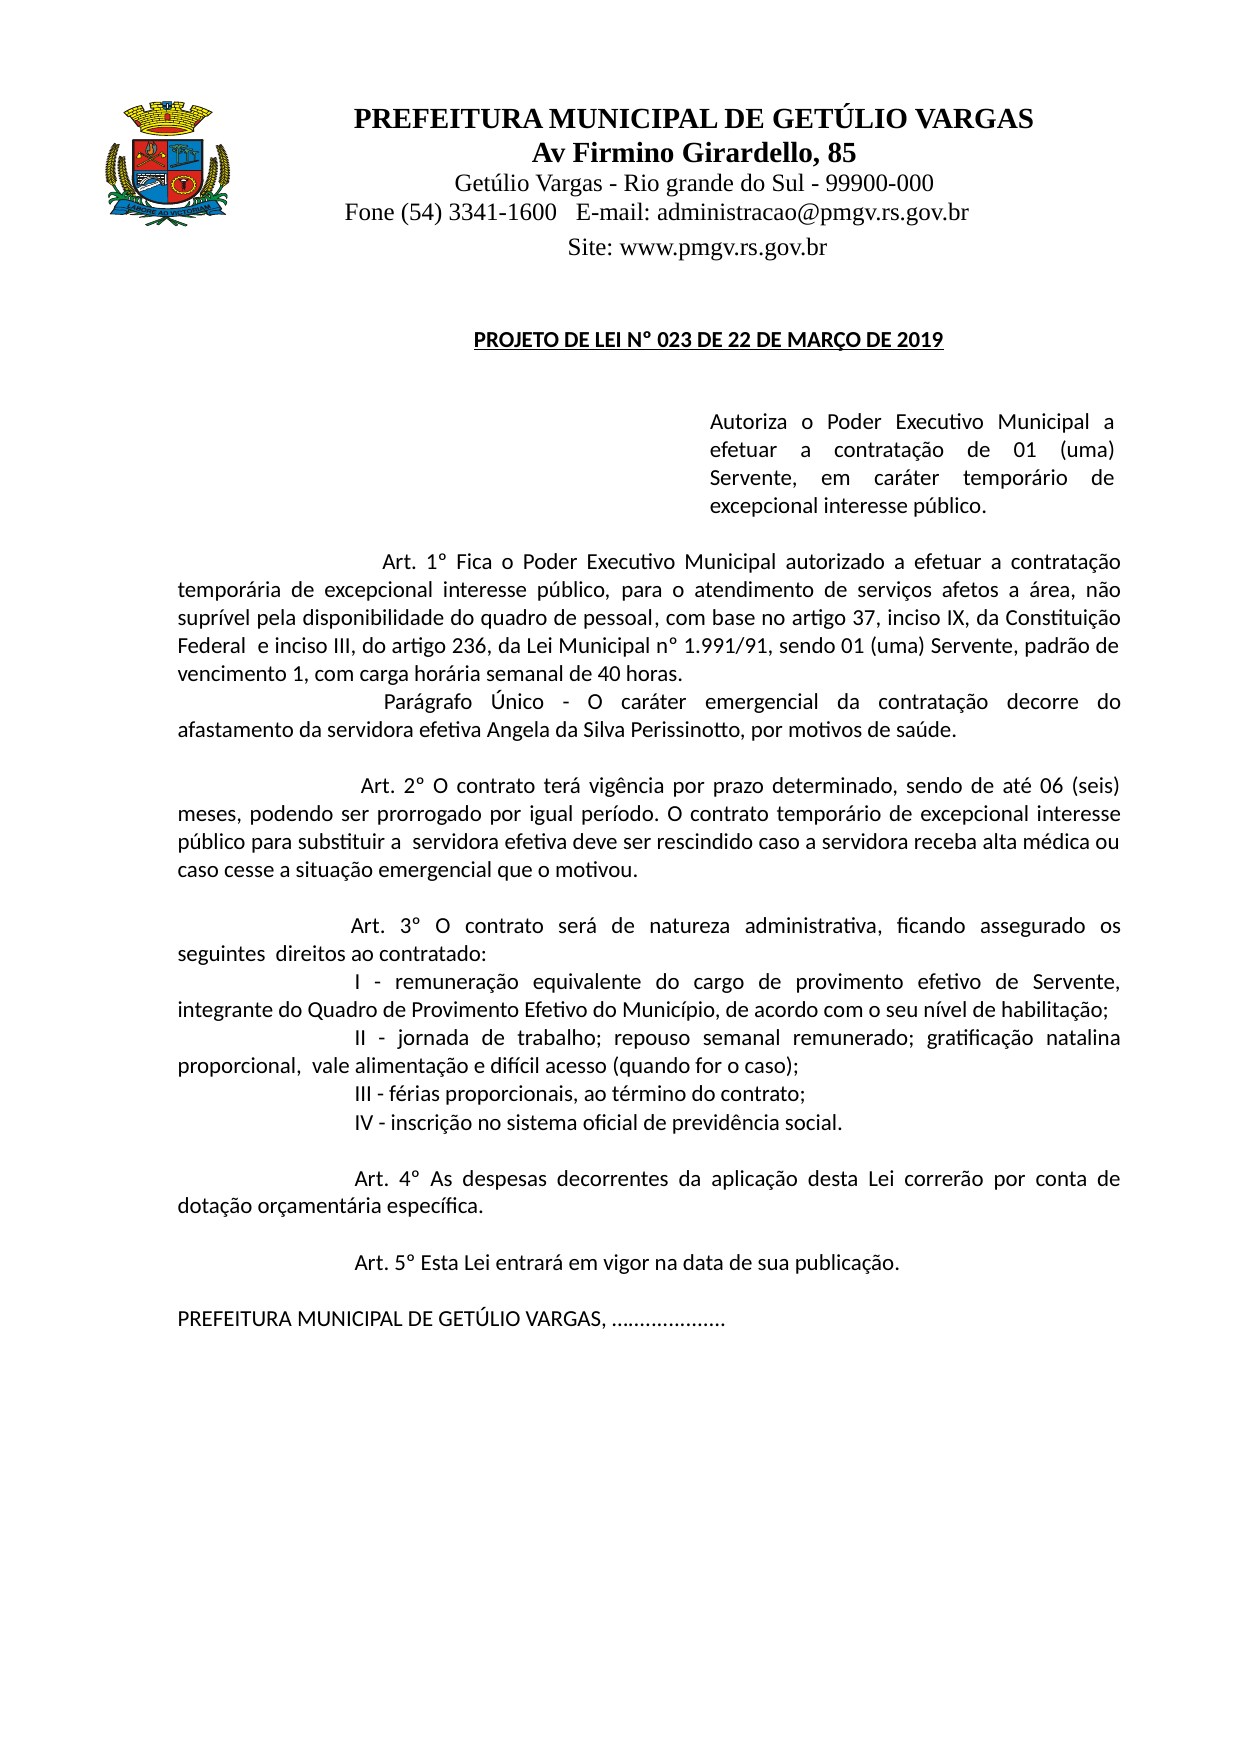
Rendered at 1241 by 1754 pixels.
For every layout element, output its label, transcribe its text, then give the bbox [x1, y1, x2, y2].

text Autoriza o Poder Executivo Municipal a efetuar a contratação de 01 (uma) Servente, em caráter temporário de excepcional interesse público. [709, 407, 1115, 519]
text PROJETO DE LEI Nº 023 DE 22 DE MARÇO DE 2019 [177, 325, 1240, 353]
text III - férias proporcionais, ao término do contrato; [177, 1079, 1122, 1108]
text IV - inscrição no sistema oficial de previdência social. [177, 1108, 1122, 1136]
text II - jornada de trabalho; repouso semanal remunerado; gratificação natalina proporcional, vale alimentação e difícil acesso (quando for o caso); [177, 1023, 1122, 1079]
text Art. 1º Fica o Poder Executivo Municipal autorizado a efetuar a contratação temporária de excepcional interesse público, para o atendimento de serviços afetos a área, não suprível pela disponibilidade do quadro de pessoal, com base no artigo 37, inciso IX, da Constituição Federal e inciso III, do artigo 236, da Lei Municipal nº 1.991/91, sendo 01 (uma) Servente, padrão de vencimento 1, com carga horária semanal de 40 horas. [177, 547, 1122, 687]
text PREFEITURA MUNICIPAL DE GETÚLIO VARGAS, …................. [177, 1276, 1122, 1332]
text Art. 2º O contrato terá vigência por prazo determinado, sendo de até 06 (seis) meses, podendo ser prorrogado por igual período. O contrato temporário de excepcional interesse público para substituir a servidora efetiva deve ser rescindido caso a servidora receba alta médica ou caso cesse a situação emergencial que o motivou. [177, 771, 1122, 883]
text Parágrafo Único - O caráter emergencial da contratação decorre do afastamento da servidora efetiva Angela da Silva Perissinotto, por motivos de saúde. [177, 687, 1122, 743]
text Art. 3º O contrato será de natureza administrativa, ficando assegurado os seguintes direitos ao contratado: [177, 911, 1122, 967]
text Art. 4º As despesas decorrentes da aplicação desta Lei correrão por conta de dotação orçamentária específica. [177, 1164, 1122, 1220]
text I - remuneração equivalente do cargo de provimento efetivo de Servente, integrante do Quadro de Provimento Efetivo do Município, de acordo com o seu nível de habilitação; [177, 967, 1122, 1023]
text Art. 5º Esta Lei entrará em vigor na data de sua publicação. [177, 1248, 1122, 1276]
